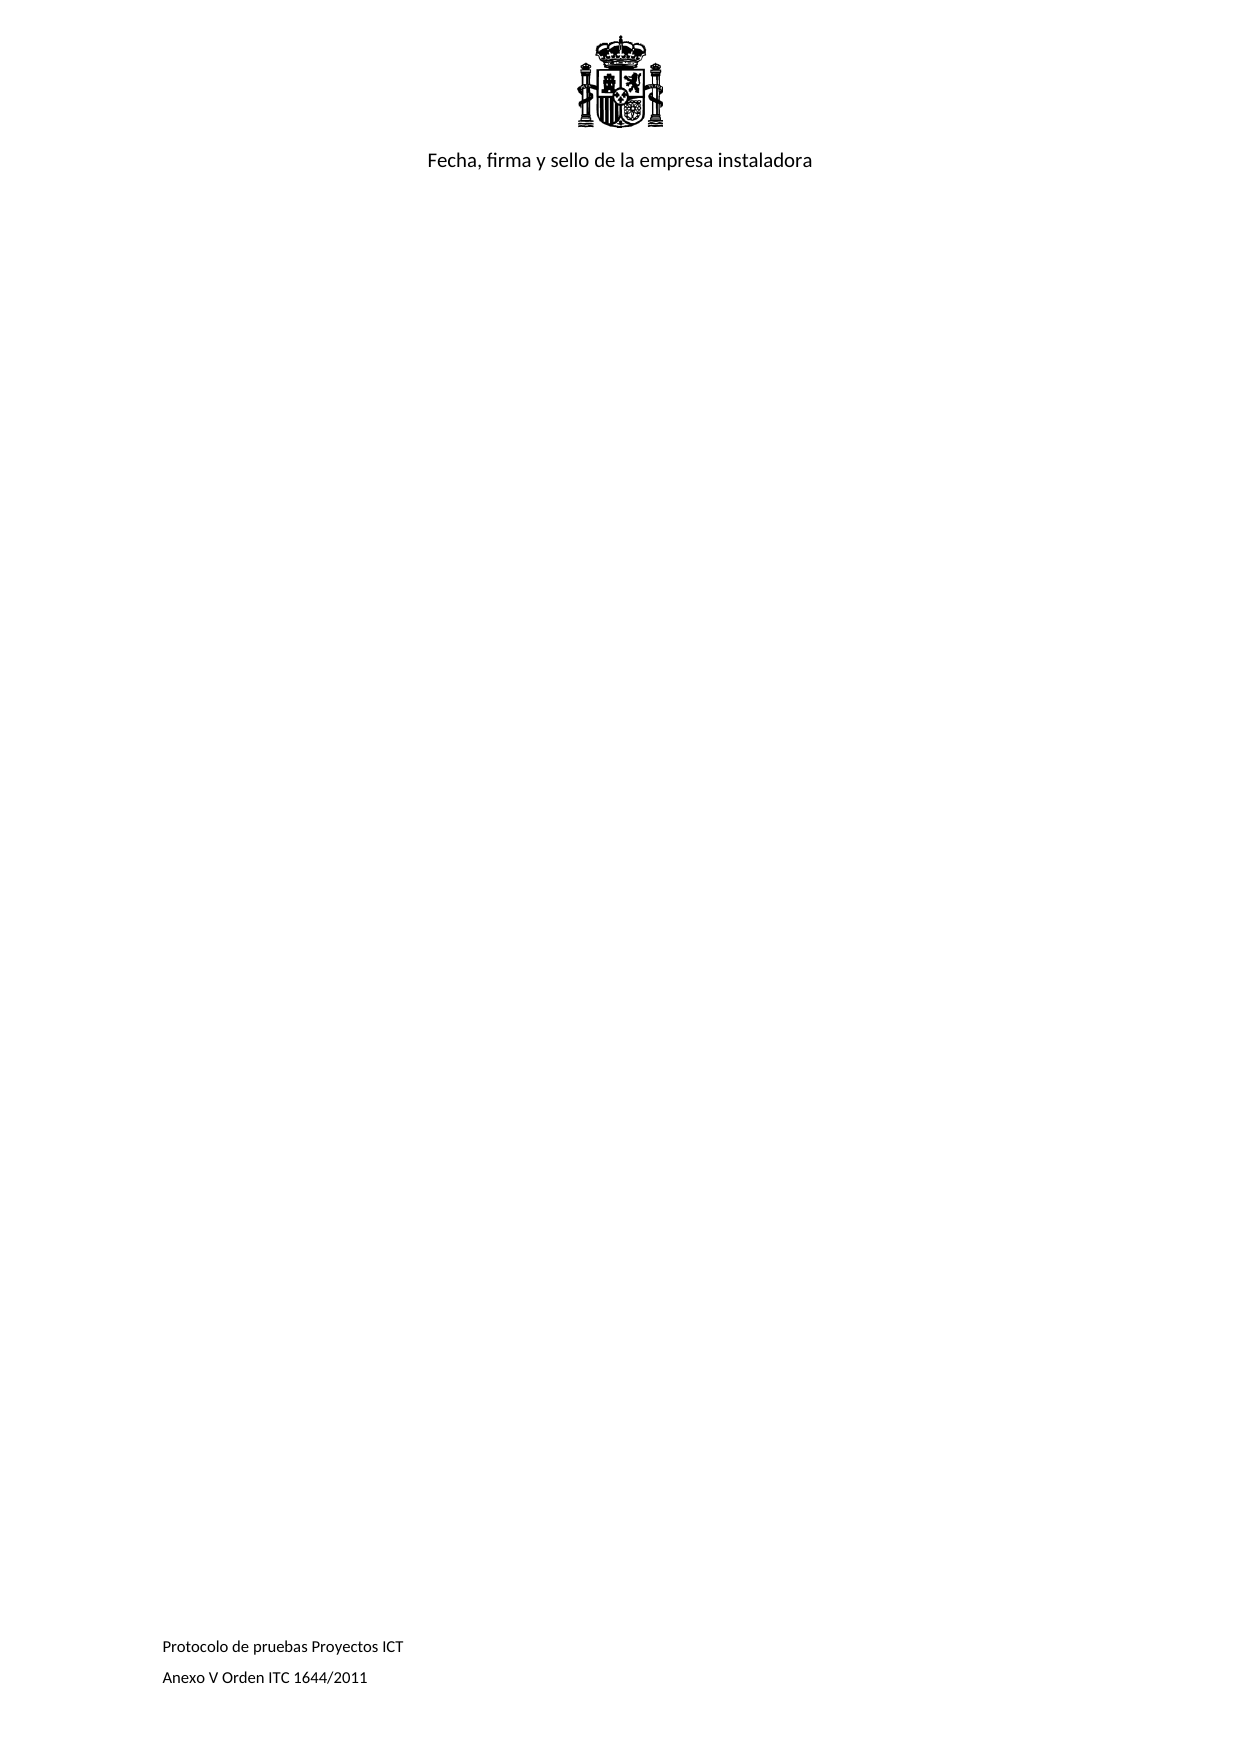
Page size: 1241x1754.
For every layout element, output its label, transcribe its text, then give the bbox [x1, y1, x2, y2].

text Fecha, firma y sello de la empresa instaladora [177, 148, 1063, 173]
